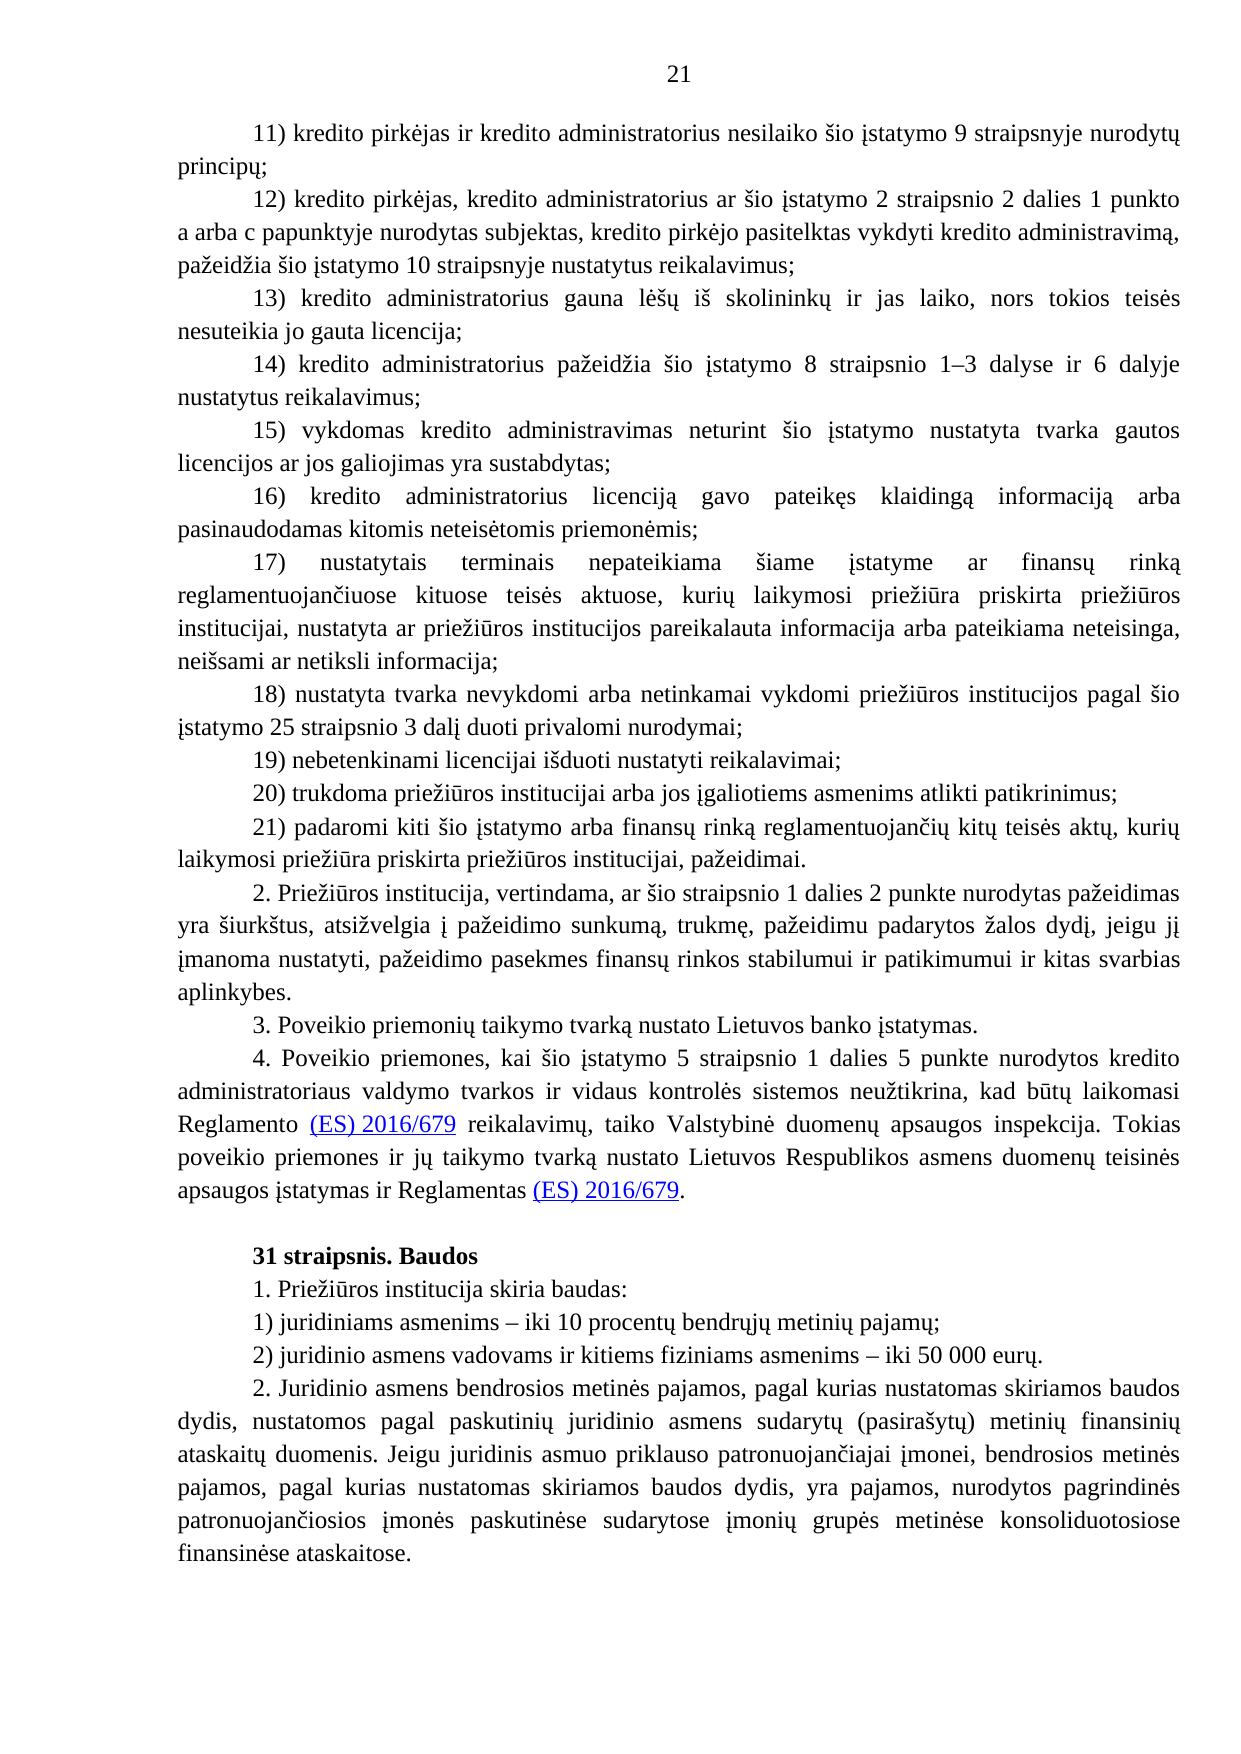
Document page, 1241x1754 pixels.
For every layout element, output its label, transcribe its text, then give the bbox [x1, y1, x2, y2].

text 18) nustatyta tvarka nevykdomi arba netinkamai vykdomi priežiūros institucijos pagal šio įstatymo 25 straipsnio 3 dalį duoti privalomi nurodymai; [177, 679, 1181, 741]
text 21) padaromi kiti šio įstatymo arba finansų rinką reglamentuojančių kitų teisės aktų, kurių laikymosi priežiūra priskirta priežiūros institucijai, pažeidimai. [177, 812, 1181, 873]
text 2. Juridinio asmens bendrosios metinės pajamos, pagal kurias nustatomas skiriamos baudos dydis, nustatomos pagal paskutinių juridinio asmens sudarytų (pasirašytų) metinių finansinių ataskaitų duomenis. Jeigu juridinis asmuo priklauso patronuojančiajai įmonei, bendrosios metinės pajamos, pagal kurias nustatomas skiriamos baudos dydis, yra pajamos, nurodytos pagrindinės patronuojančiosios įmonės paskutinėse sudarytose įmonių grupės metinėse konsoliduotosiose finansinėse ataskaitose. [177, 1373, 1181, 1567]
text 15) vykdomas kredito administravimas neturint šio įstatymo nustatyta tvarka gautos licencijos ar jos galiojimas yra sustabdytas; [177, 415, 1181, 477]
text 1) juridiniams asmenims – iki 10 procentų bendrųjų metinių pajamų; [177, 1307, 1181, 1336]
text 20) trukdoma priežiūros institucijai arba jos įgaliotiems asmenims atlikti patikrinimus; [177, 778, 1181, 807]
text 3. Poveikio priemonių taikymo tvarką nustato Lietuvos banko įstatymas. [177, 1010, 1181, 1038]
text 12) kredito pirkėjas, kredito administratorius ar šio įstatymo 2 straipsnio 2 dalies 1 punkto a arba c papunktyje nurodytas subjektas, kredito pirkėjo pasitelktas vykdyti kredito administravimą, pažeidžia šio įstatymo 10 straipsnyje nustatytus reikalavimus; [177, 184, 1181, 279]
text 13) kredito administratorius gauna lėšų iš skolininkų ir jas laiko, nors tokios teisės nesuteikia jo gauta licencija; [177, 283, 1181, 345]
text 2) juridinio asmens vadovams ir kitiems fiziniams asmenims – iki 50 000 eurų. [177, 1340, 1181, 1369]
text 4. Poveikio priemones, kai šio įstatymo 5 straipsnio 1 dalies 5 punkte nurodytos kredito administratoriaus valdymo tvarkos ir vidaus kontrolės sistemos neužtikrina, kad būtų laikomasi Reglamento (ES) 2016/679 reikalavimų, taiko Valstybinė duomenų apsaugos inspekcija. Tokias poveikio priemones ir jų taikymo tvarką nustato Lietuvos Respublikos asmens duomenų teisinės apsaugos įstatymas ir Reglamentas (ES) 2016/679. [177, 1043, 1181, 1203]
text 2. Priežiūros institucija, vertindama, ar šio straipsnio 1 dalies 2 punkte nurodytas pažeidimas yra šiurkštus, atsižvelgia į pažeidimo sunkumą, trukmę, pažeidimu padarytos žalos dydį, jeigu jį įmanoma nustatyti, pažeidimo pasekmes finansų rinkos stabilumui ir patikimumui ir kitas svarbias aplinkybes. [177, 878, 1181, 1005]
text 14) kredito administratorius pažeidžia šio įstatymo 8 straipsnio 1–3 dalyse ir 6 dalyje nustatytus reikalavimus; [177, 349, 1181, 411]
text 16) kredito administratorius licenciją gavo pateikęs klaidingą informaciją arba pasinaudodamas kitomis neteisėtomis priemonėmis; [177, 481, 1181, 543]
text 31 straipsnis. Baudos [177, 1241, 1181, 1269]
text 17) nustatytais terminais nepateikiama šiame įstatyme ar finansų rinką reglamentuojančiuose kituose teisės aktuose, kurių laikymosi priežiūra priskirta priežiūros institucijai, nustatyta ar priežiūros institucijos pareikalauta informacija arba pateikiama neteisinga, neišsami ar netiksli informacija; [177, 547, 1181, 675]
text 1. Priežiūros institucija skiria baudas: [177, 1274, 1181, 1303]
text 11) kredito pirkėjas ir kredito administratorius nesilaiko šio įstatymo 9 straipsnyje nurodytų principų; [177, 118, 1181, 180]
text 19) nebetenkinami licencijai išduoti nustatyti reikalavimai; [177, 746, 1181, 774]
